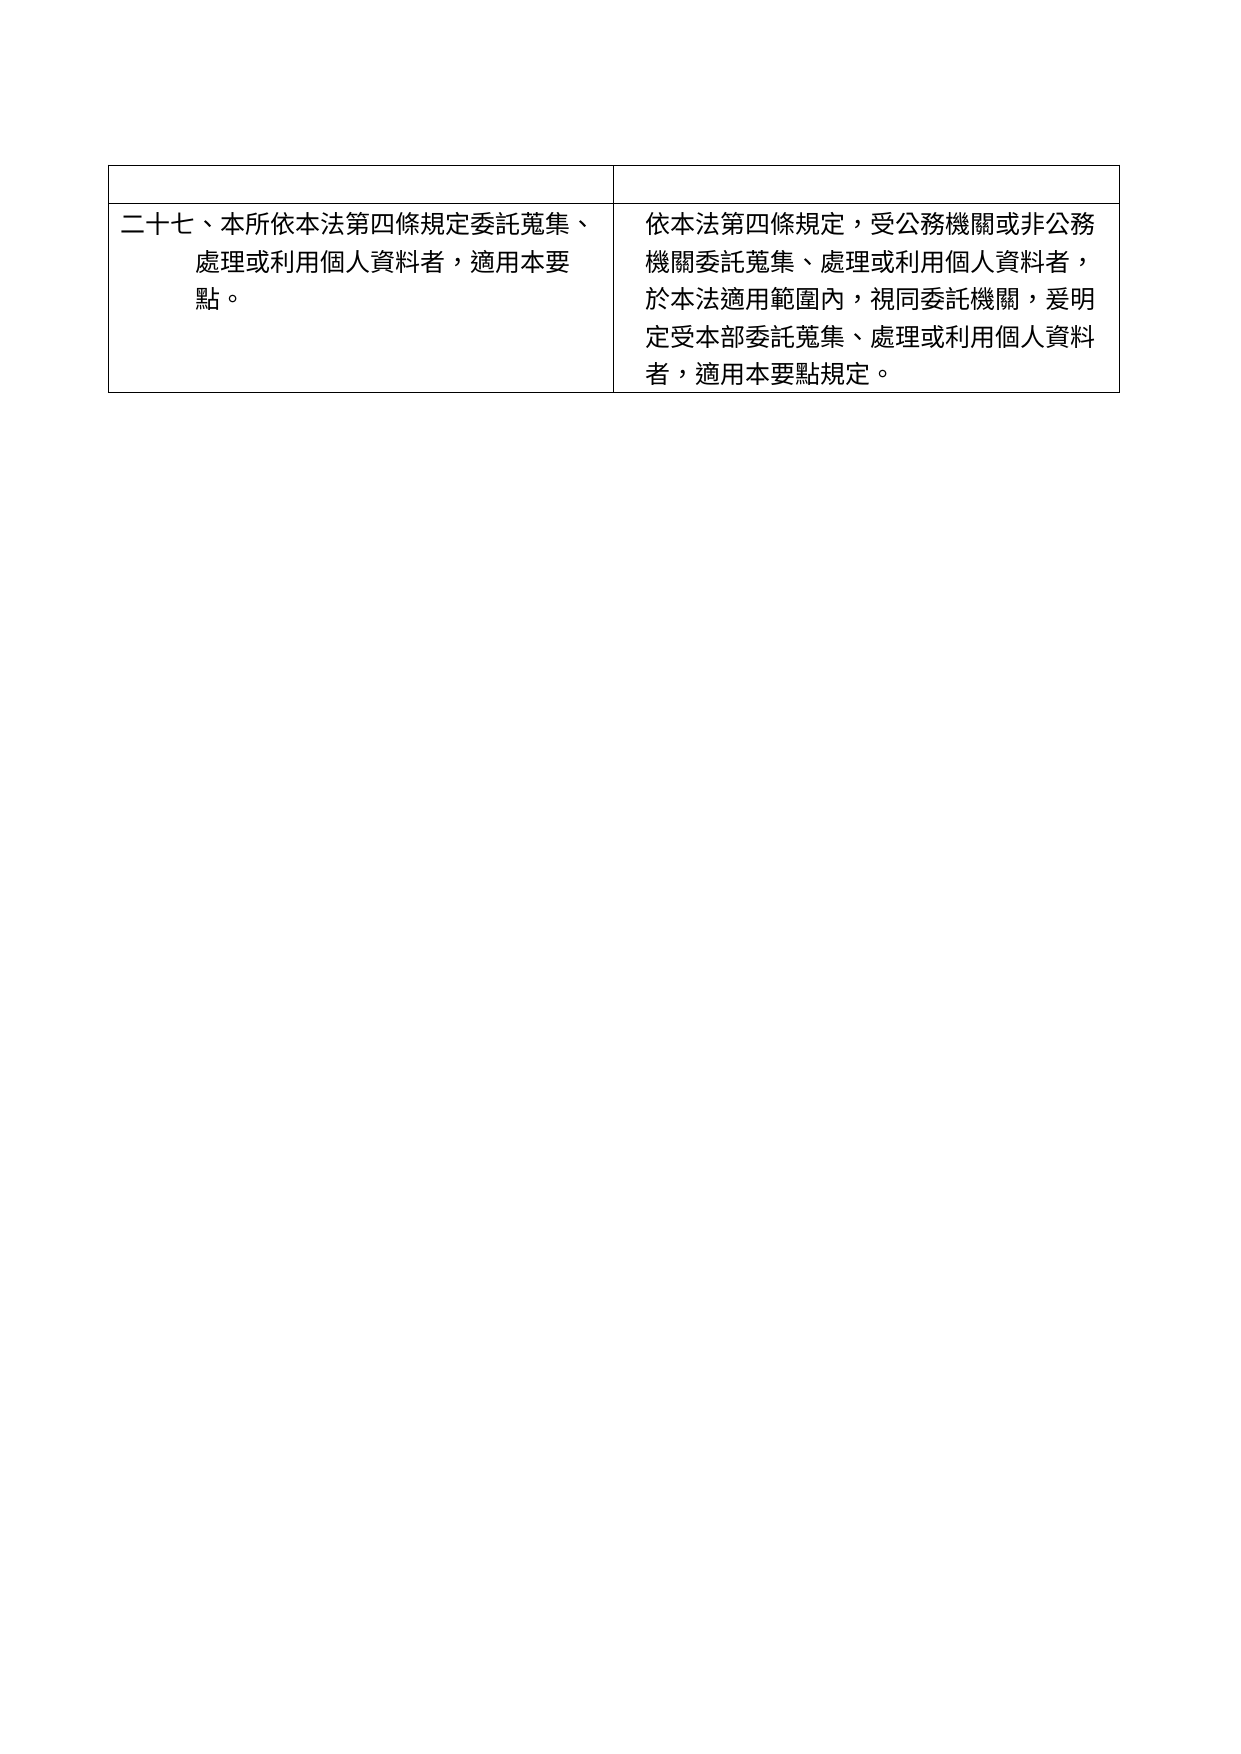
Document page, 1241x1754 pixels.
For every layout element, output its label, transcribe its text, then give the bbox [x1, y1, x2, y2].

table_cell [614, 166, 1119, 203]
table_cell 二十七、本所依本法第四條規定委託蒐集、處理或利用個人資料者，適用本要點。 [109, 204, 613, 392]
table_cell 依本法第四條規定，受公務機關或非公務機關委託蒐集、處理或利用個人資料者，於本法適用範圍內，視同委託機關，爰明定受本部委託蒐集、處理或利用個人資料者，適用本要點規定。 [614, 204, 1119, 392]
table_cell [109, 166, 613, 203]
